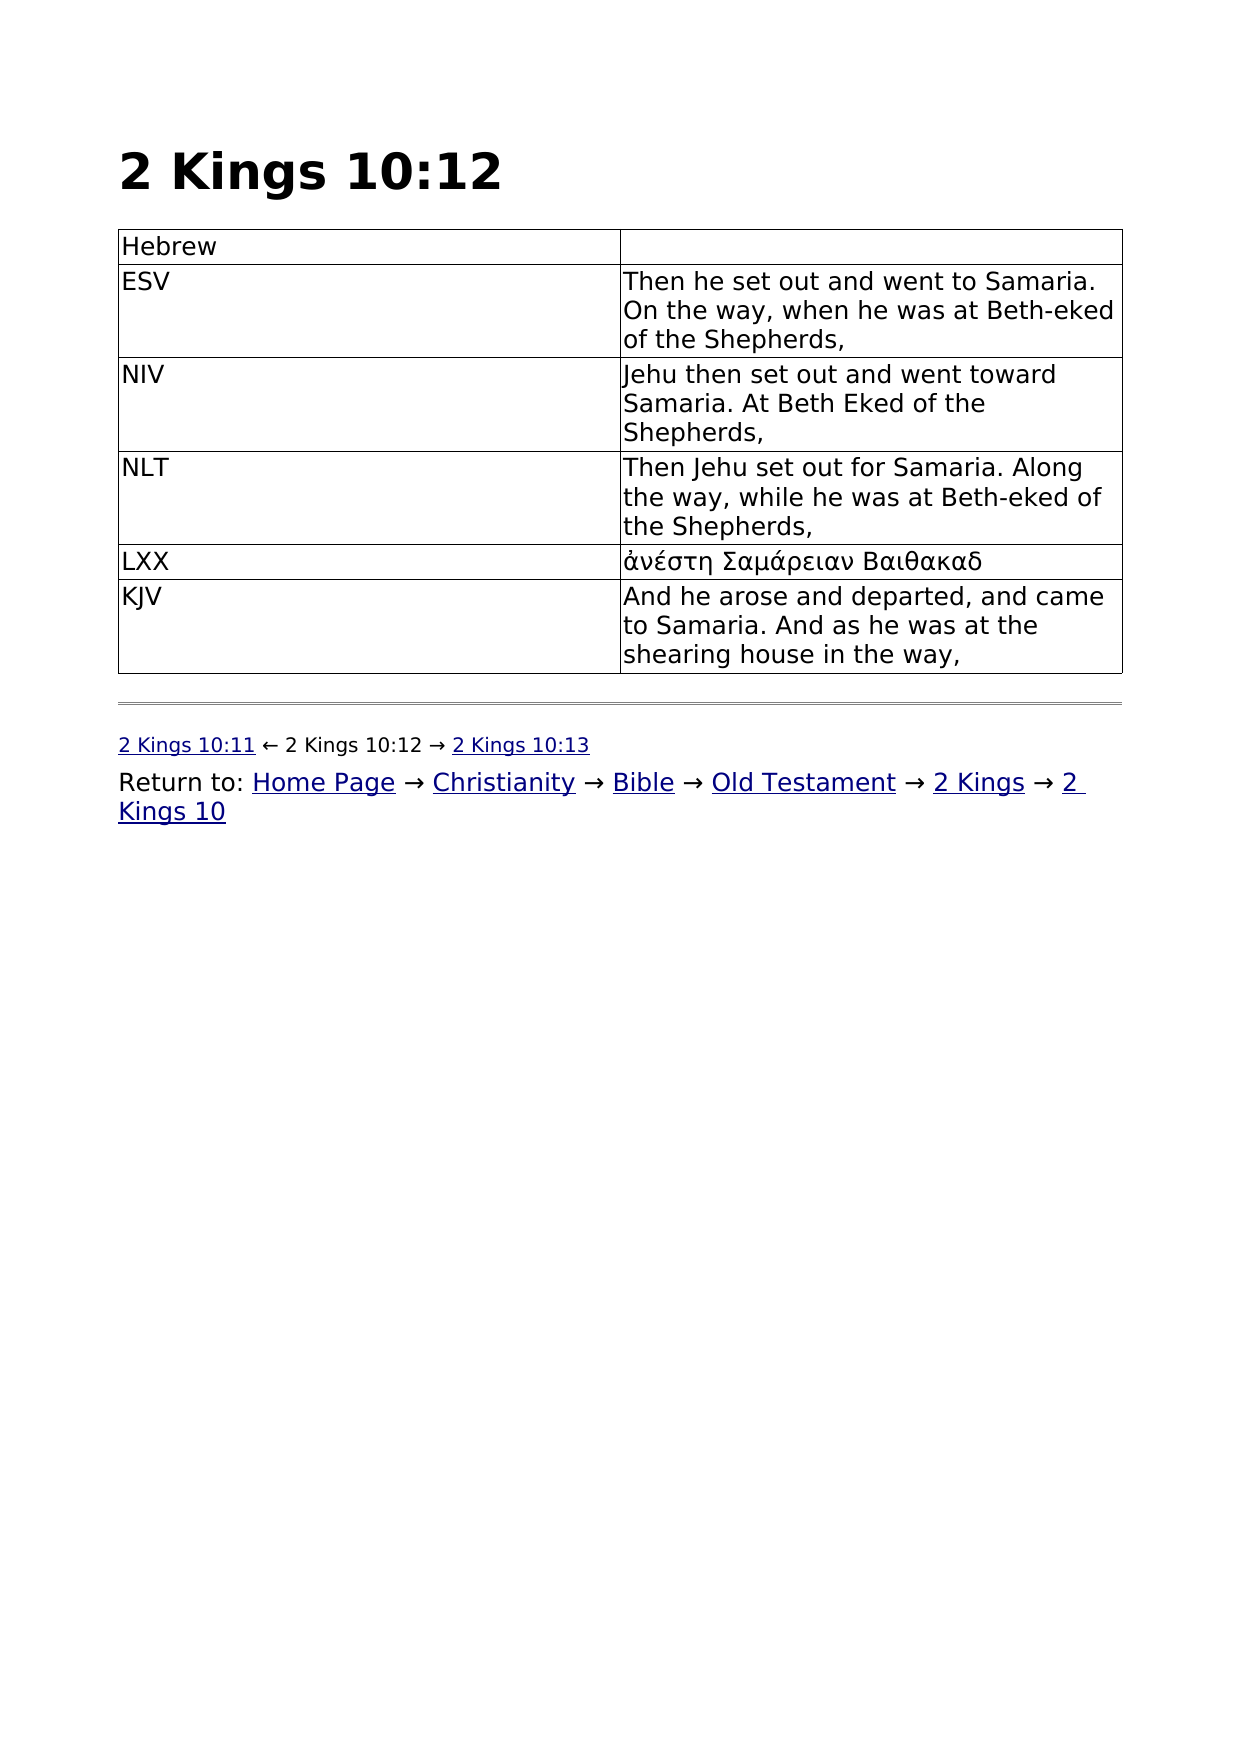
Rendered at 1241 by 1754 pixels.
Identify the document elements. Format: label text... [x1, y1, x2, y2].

table_cell ἀνέστη Σαμάρειαν Βαιθακαδ [621, 545, 1122, 579]
table_cell NIV [119, 358, 620, 451]
text Return to: Home Page → Christianity → Bible → Old Testament → 2 Kings → 2 Kings 10 [118, 768, 1122, 826]
table_cell LXX [119, 545, 620, 579]
table_cell Then he set out and went to Samaria. On the way, when he was at Beth-eked of the Shepherds, [621, 265, 1122, 357]
table_header [621, 230, 1122, 264]
table_cell KJV [119, 580, 620, 673]
table_header Hebrew [119, 230, 620, 264]
subtitle 2 Kings 10:12 [118, 143, 1122, 201]
text 2 Kings 10:11 ← 2 Kings 10:12 → 2 Kings 10:13 [118, 734, 1122, 768]
table_cell NLT [119, 452, 620, 544]
table_cell ESV [119, 265, 620, 357]
table_cell And he arose and departed, and came to Samaria. And as he was at the shearing house in the way, [621, 580, 1122, 673]
table_cell Then Jehu set out for Samaria. Along the way, while he was at Beth-eked of the Shepherds, [621, 452, 1122, 544]
table_cell Jehu then set out and went toward Samaria. At Beth Eked of the Shepherds, [621, 358, 1122, 451]
